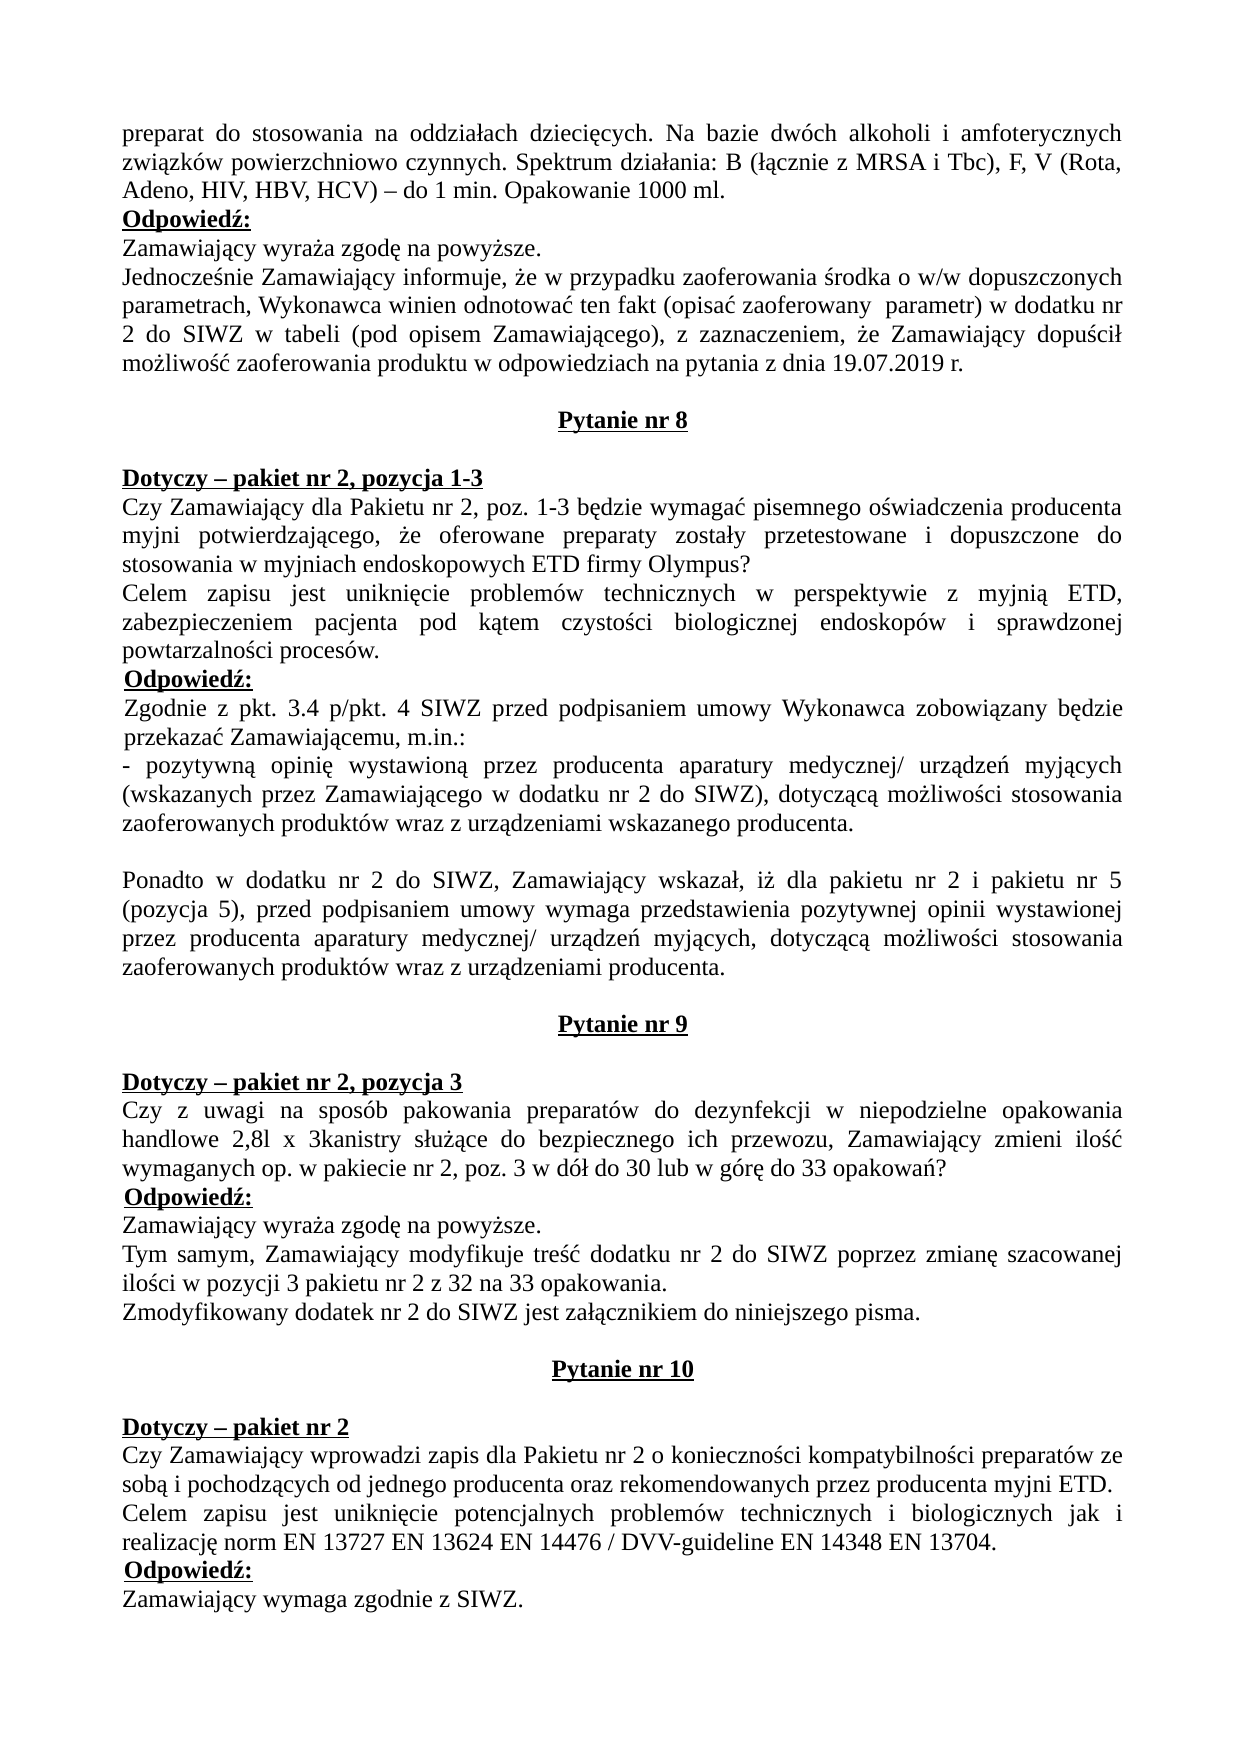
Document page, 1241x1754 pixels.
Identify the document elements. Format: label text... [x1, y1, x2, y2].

text Celem zapisu jest uniknięcie problemów technicznych w perspektywie z myjnią ETD, zabezpieczeniem pacjenta pod kątem czystości biologicznej endoskopów i sprawdzonej powtarzalności procesów. [122, 578, 1123, 664]
text Odpowiedź: [123, 1182, 1123, 1211]
text Dotyczy – pakiet nr 2, pozycja 3 [122, 1067, 1123, 1096]
text Czy Zamawiający dla Pakietu nr 2, poz. 1-3 będzie wymagać pisemnego oświadczenia producenta myjni potwierdzającego, że oferowane preparaty zostały przetestowane i dopuszczone do stosowania w myjniach endoskopowych ETD firmy Olympus? [122, 492, 1123, 578]
text Pytanie nr 10 [122, 1354, 1123, 1383]
text Pytanie nr 9 [122, 1009, 1123, 1038]
text Zamawiający wymaga zgodnie z SIWZ. [122, 1584, 1123, 1613]
text Odpowiedź: [123, 1556, 1123, 1584]
text Zmodyfikowany dodatek nr 2 do SIWZ jest załącznikiem do niniejszego pisma. [122, 1297, 1123, 1326]
text Celem zapisu jest uniknięcie potencjalnych problemów technicznych i biologicznych jak i realizację norm EN 13727 EN 13624 EN 14476 / DVV-guideline EN 14348 EN 13704. [122, 1498, 1123, 1556]
text Czy z uwagi na sposób pakowania preparatów do dezynfekcji w niepodzielne opakowania handlowe 2,8l x 3kanistry służące do bezpiecznego ich przewozu, Zamawiający zmieni ilość wymaganych op. w pakiecie nr 2, poz. 3 w dół do 30 lub w górę do 33 opakowań? [122, 1096, 1123, 1182]
text Czy Zamawiający wprowadzi zapis dla Pakietu nr 2 o konieczności kompatybilności preparatów ze sobą i pochodzących od jednego producenta oraz rekomendowanych przez producenta myjni ETD. [122, 1441, 1123, 1498]
text Pytanie nr 8 [122, 406, 1123, 434]
text preparat do stosowania na oddziałach dziecięcych. Na bazie dwóch alkoholi i amfoterycznych związków powierzchniowo czynnych. Spektrum działania: B (łącznie z MRSA i Tbc), F, V (Rota, Adeno, HIV, HBV, HCV) – do 1 min. Opakowanie 1000 ml. [122, 118, 1123, 204]
text Dotyczy – pakiet nr 2, pozycja 1-3 [122, 463, 1123, 492]
text Jednocześnie Zamawiający informuje, że w przypadku zaoferowania środka o w/w dopuszczonych parametrach, Wykonawca winien odnotować ten fakt (opisać zaoferowany parametr) w dodatku nr 2 do SIWZ w tabeli (pod opisem Zamawiającego), z zaznaczeniem, że Zamawiający dopuścił możliwość zaoferowania produktu w odpowiedziach na pytania z dnia 19.07.2019 r. [122, 262, 1123, 377]
text Zamawiający wyraża zgodę na powyższe. [122, 1211, 1123, 1239]
text Odpowiedź: [123, 664, 1123, 693]
text Ponadto w dodatku nr 2 do SIWZ, Zamawiający wskazał, iż dla pakietu nr 2 i pakietu nr 5 (pozycja 5), przed podpisaniem umowy wymaga przedstawienia pozytywnej opinii wystawionej przez producenta aparatury medycznej/ urządzeń myjących, dotyczącą możliwości stosowania zaoferowanych produktów wraz z urządzeniami producenta. [122, 866, 1123, 981]
text Dotyczy – pakiet nr 2 [122, 1412, 1123, 1441]
text Tym samym, Zamawiający modyfikuje treść dodatku nr 2 do SIWZ poprzez zmianę szacowanej ilości w pozycji 3 pakietu nr 2 z 32 na 33 opakowania. [122, 1239, 1123, 1297]
text Zgodnie z pkt. 3.4 p/pkt. 4 SIWZ przed podpisaniem umowy Wykonawca zobowiązany będzie przekazać Zamawiającemu, m.in.: [123, 693, 1123, 751]
text Odpowiedź: [122, 204, 1123, 233]
text - pozytywną opinię wystawioną przez producenta aparatury medycznej/ urządzeń myjących (wskazanych przez Zamawiającego w dodatku nr 2 do SIWZ), dotyczącą możliwości stosowania zaoferowanych produktów wraz z urządzeniami wskazanego producenta. [122, 751, 1123, 837]
text Zamawiający wyraża zgodę na powyższe. [122, 233, 1123, 262]
